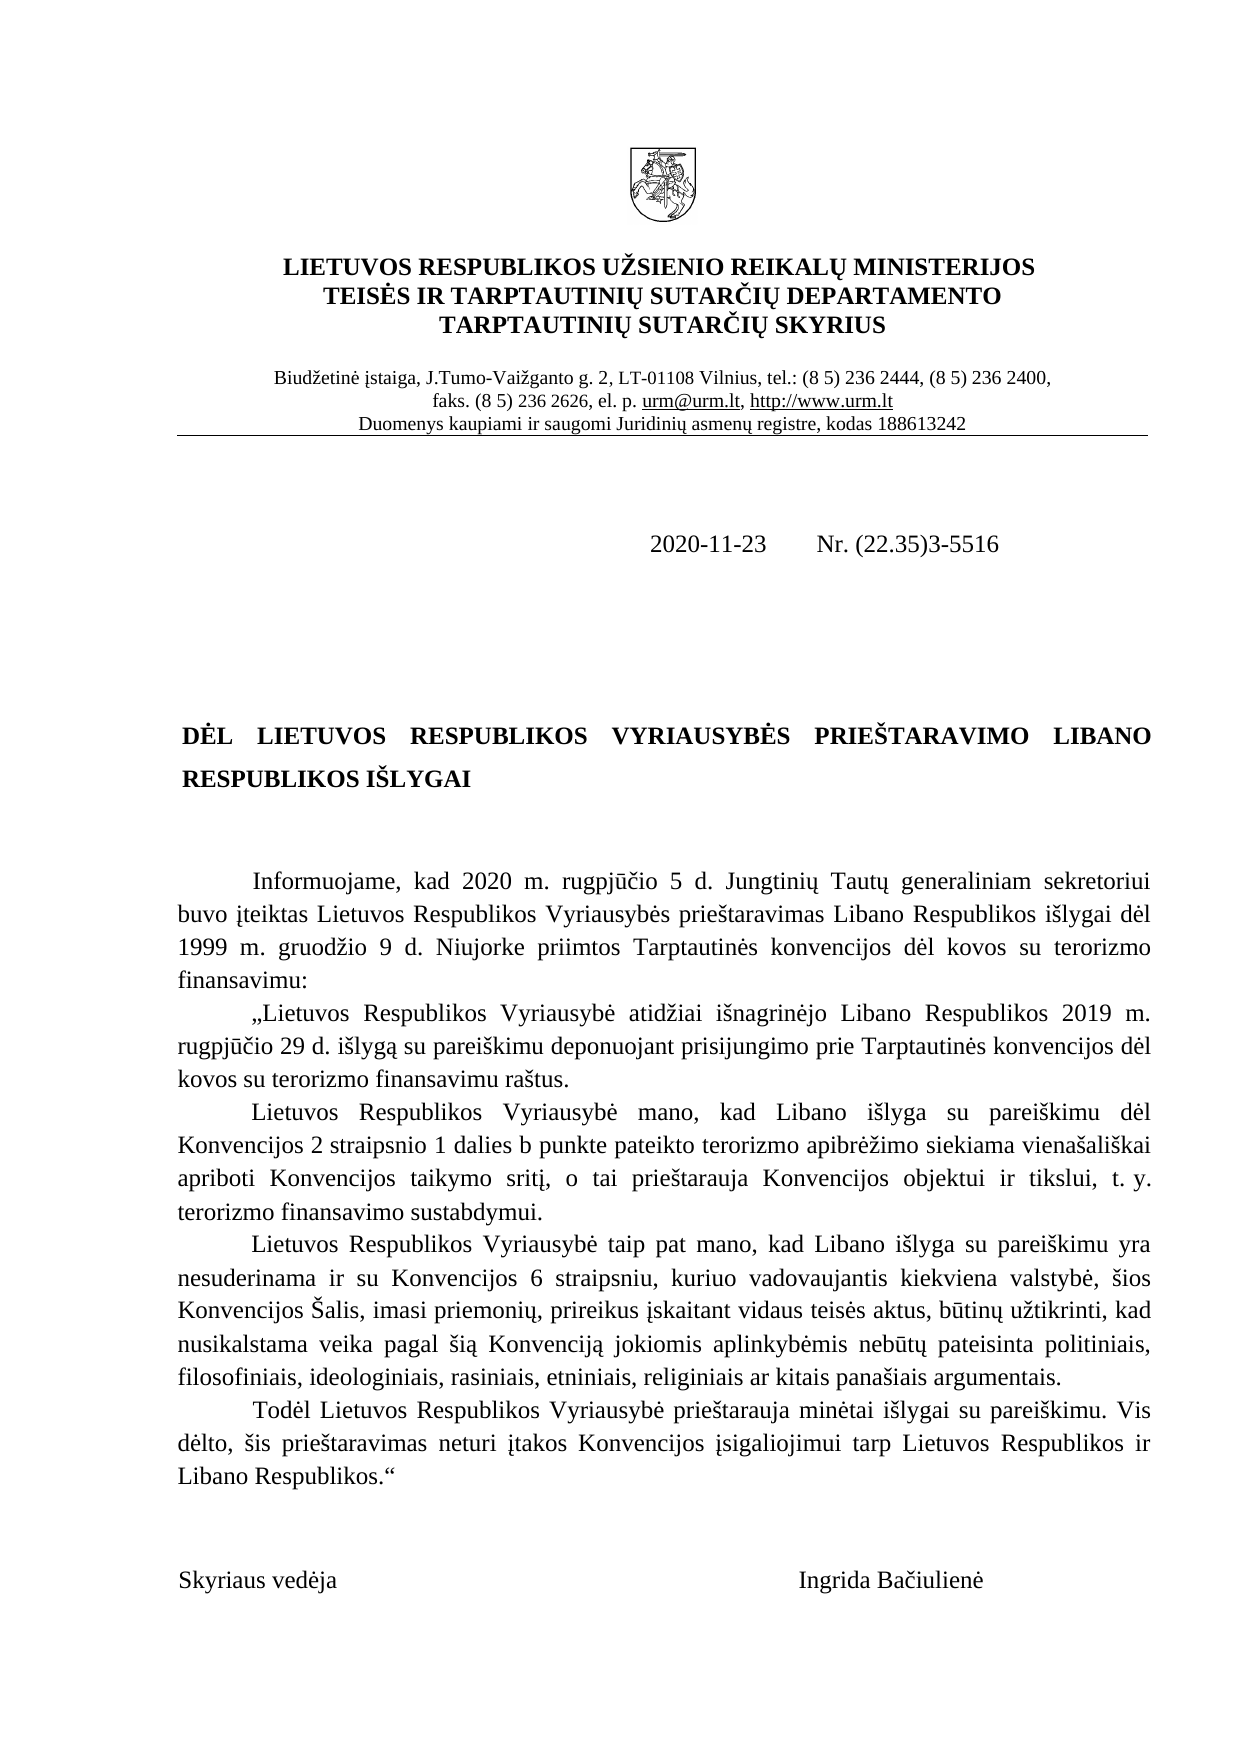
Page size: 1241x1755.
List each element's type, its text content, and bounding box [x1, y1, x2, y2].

table_cell [182, 529, 650, 721]
text Lietuvos Respublikos Vyriausybė taip pat mano, kad Libano išlyga su pareiškimu yra nesuderinama ir su Konvencijos 6 straipsniu, kuriuo vadovaujantis kiekviena valstybė, šios Konvencijos Šalis, imasi priemonių, prireikus įskaitant vidaus teisės aktus, būtinų užtikrinti, kad nusikalstama veika pagal šią Konvenciją jokiomis aplinkybėmis nebūtų pateisinta politiniais, filosofiniais, ideologiniais, rasiniais, etniniais, religiniais ar kitais panašiais argumentais. [177, 1229, 1152, 1390]
text Lietuvos Respublikos Vyriausybė mano, kad Libano išlyga su pareiškimu dėl Konvencijos 2 straipsnio 1 dalies b punkte pateikto terorizmo apibrėžimo siekiama vienašališkai apriboti Konvencijos taikymo sritį, o tai prieštarauja Konvencijos objektui ir tikslui, t. y. terorizmo finansavimo sustabdymui. [177, 1097, 1152, 1225]
table_cell 2020-11-23 Nr. (22.35)3-5516 [650, 529, 1153, 721]
table_cell DĖL LIETUVOS RESPUBLIKOS VYRIAUSYBĖS PRIEŠTARAVIMO LIBANO RESPUBLIKOS IŠLYGAI [182, 721, 1153, 838]
table_header LIETUVOS RESPUBLIKOS UŽSIENIO REIKALŲ MINISTERIJOS TEISĖS IR TARPTAUTINIŲ SUTARČIŲ DEPARTAMENTo Tarptautinių sutarčių skyrius Biudžetinė įstaiga, J.Tumo-Vaižganto g. 2, LT-01108 Vilnius, tel.: (8 5) 236 2444, (8 5) 236 2400, faks. (8 5) 236 2626, el. p. urm@urm.lt, http://www.urm.lt Duomenys kaupiami ir saugomi Juridinių asmenų registre, kodas 188613242 [177, 118, 1148, 435]
text Informuojame, kad 2020 m. rugpjūčio 5 d. Jungtinių Tautų generaliniam sekretoriui buvo įteiktas Lietuvos Respublikos Vyriausybės prieštaravimas Libano Respublikos išlygai dėl 1999 m. gruodžio 9 d. Niujorke priimtos Tarptautinės konvencijos dėl kovos su terorizmo finansavimu: [177, 866, 1152, 994]
text Skyriaus vedėja Ingrida Bačiulienė [178, 1566, 1181, 1594]
table_cell [177, 721, 182, 838]
table_header [177, 436, 1148, 464]
text „Lietuvos Respublikos Vyriausybė atidžiai išnagrinėjo Libano Respublikos 2019 m. rugpjūčio 29 d. išlygą su pareiškimu deponuojant prisijungimo prie Tarptautinės konvencijos dėl kovos su terorizmo finansavimu raštus. [177, 998, 1152, 1093]
table_header [1148, 118, 1153, 529]
table_header [177, 464, 1148, 529]
text Todėl Lietuvos Respublikos Vyriausybė prieštarauja minėtai išlygai su pareiškimu. Vis dėlto, šis prieštaravimas neturi įtakos Konvencijos įsigaliojimui tarp Lietuvos Respublikos ir Libano Respublikos.“ [177, 1395, 1152, 1489]
table_cell [177, 529, 182, 721]
